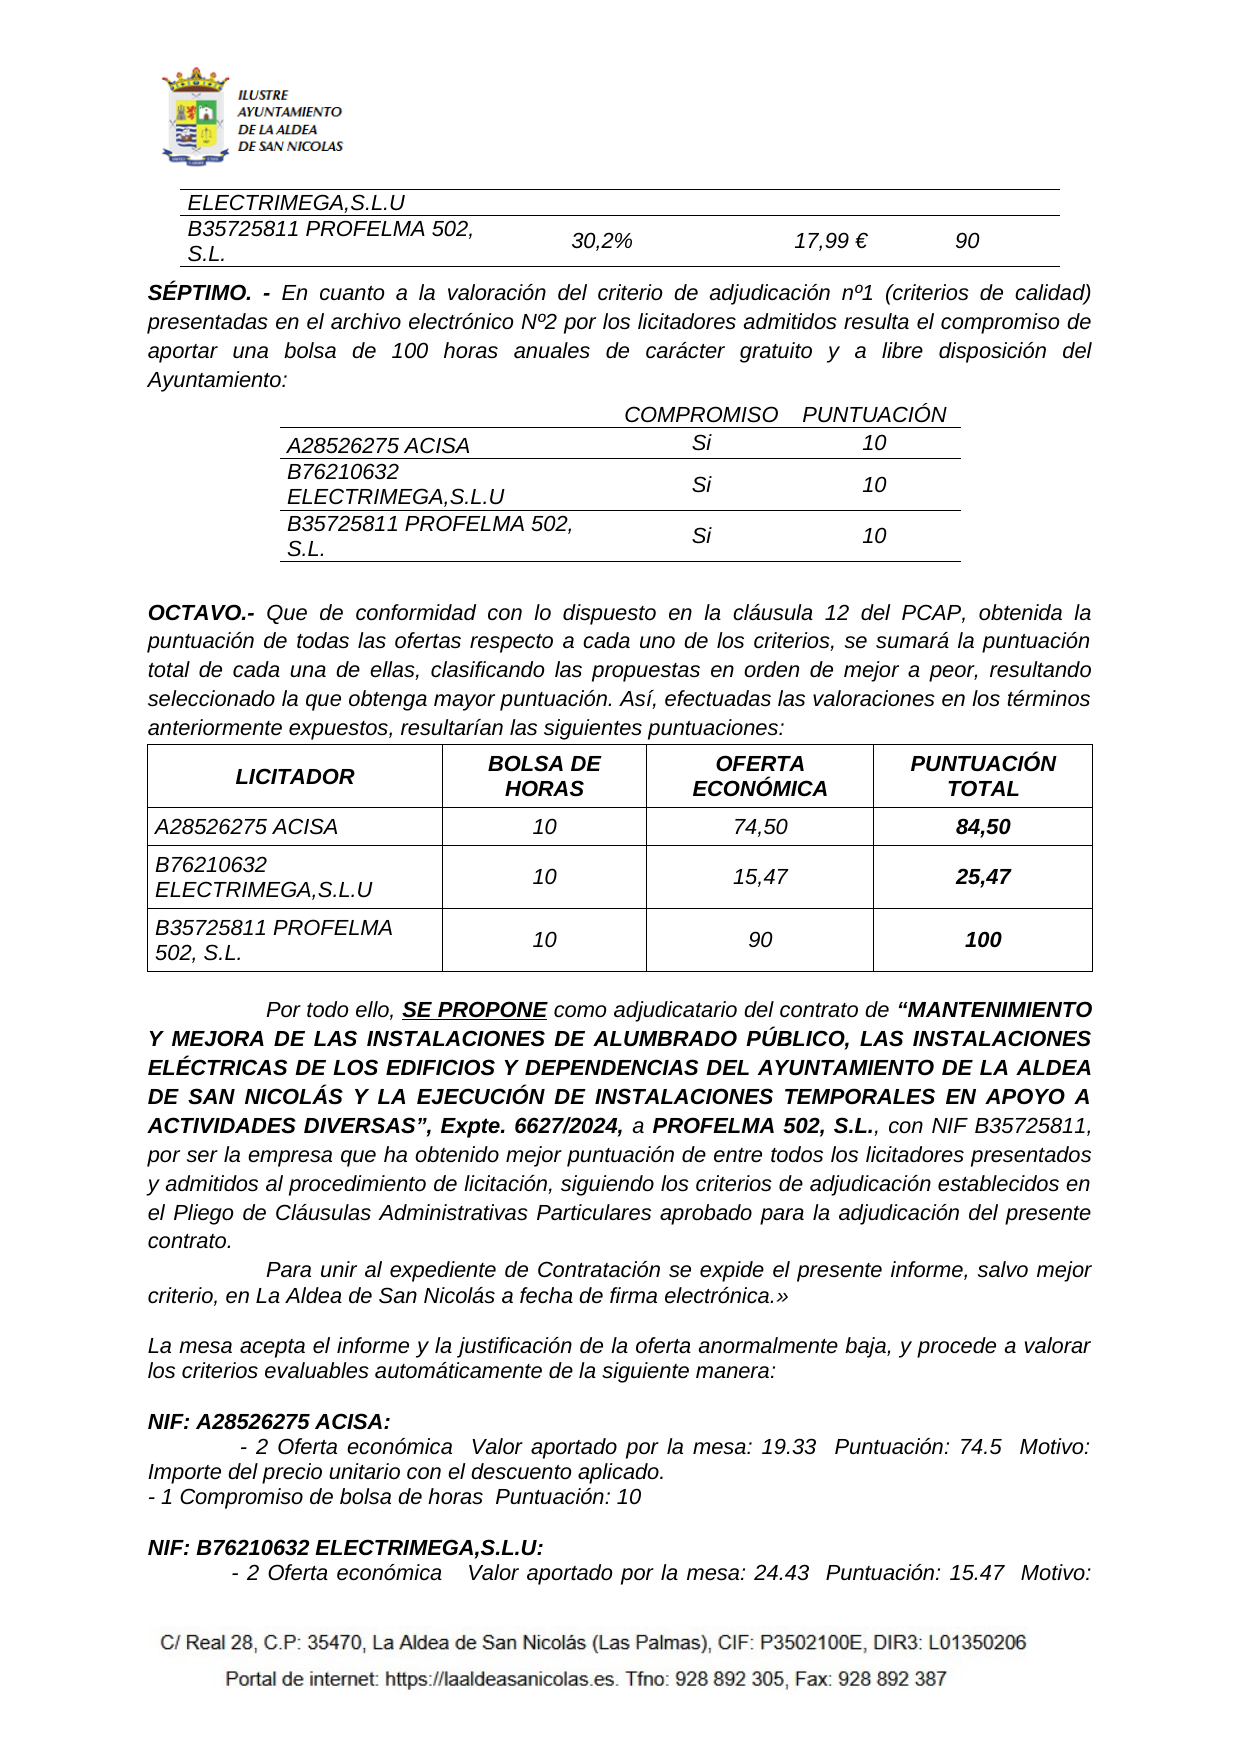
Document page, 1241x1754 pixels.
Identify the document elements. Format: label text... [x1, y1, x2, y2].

text NIF: A28526275 ACISA: [148, 1409, 1093, 1434]
table_cell Si [615, 459, 788, 509]
table_header COMPROMISO [615, 396, 788, 427]
table_cell 30,2% [516, 216, 688, 266]
picture [148, 59, 359, 174]
table_header PUNTUACIÓN TOTAL [874, 745, 1092, 807]
table_cell ELECTRIMEGA,S.L.U [180, 190, 516, 215]
table_cell A28526275 ACISA [280, 428, 615, 458]
table_header PUNTUACIÓN [788, 396, 961, 427]
table_cell 10 [443, 846, 646, 908]
text Por todo ello, SE PROPONE como adjudicatario del contrato de “MANTENIMIENTO Y MEJORA DE LAS INSTALACIONES DE ALUMBRADO PÚBLICO, LAS INSTALACIONES ELÉCTRICAS DE LOS EDIFICIOS Y DEPENDENCIAS DEL AYUNTAMIENTO DE LA ALDEA DE SAN NICOLÁS Y LA EJECUCIÓN DE INSTALACIONES TEMPORALES EN APOYO A ACTIVIDADES DIVERSAS”, Expte. 6627/2024, a PROFELMA 502, S.L., con NIF B35725811, por ser la empresa que ha obtenido mejor puntuación de entre todos los licitadores presentados y admitidos al procedimiento de licitación, siguiendo los criterios de adjudicación establecidos en el Pliego de Cláusulas Administrativas Particulares aprobado para la adjudicación del presente contrato. [148, 997, 1093, 1254]
table_cell 84,50 [874, 808, 1092, 845]
table_cell 10 [788, 459, 961, 509]
table_cell 10 [788, 511, 961, 561]
table_cell [689, 190, 874, 215]
table_cell 90 [874, 216, 1060, 266]
table_cell 25,47 [874, 846, 1092, 908]
table_cell [516, 190, 688, 215]
text NIF: B76210632 ELECTRIMEGA,S.L.U: [148, 1535, 1093, 1560]
table_header [280, 396, 615, 427]
table_cell [874, 190, 1060, 215]
table_header LICITADOR [148, 745, 442, 807]
table_cell B76210632 ELECTRIMEGA,S.L.U [280, 459, 615, 509]
table_cell 90 [647, 909, 873, 971]
text - 2 Oferta económica Valor aportado por la mesa: 24.43 Puntuación: 15.47 Motivo: [148, 1560, 1093, 1585]
table_cell 15,47 [647, 846, 873, 908]
text - 2 Oferta económica Valor aportado por la mesa: 19.33 Puntuación: 74.5 Motivo: Importe del precio unitario con el descuento aplicado. [148, 1434, 1093, 1484]
table_cell 10 [443, 909, 646, 971]
table_cell Si [615, 511, 788, 561]
text Para unir al expediente de Contratación se expide el presente informe, salvo mejor criterio, en La Aldea de San Nicolás a fecha de firma electrónica.» [148, 1257, 1093, 1308]
table_cell B76210632 ELECTRIMEGA,S.L.U [148, 846, 442, 908]
table_cell B35725811 PROFELMA 502, S.L. [180, 216, 516, 266]
text OCTAVO.- Que de conformidad con lo dispuesto en la cláusula 12 del PCAP, obtenida la puntuación de todas las ofertas respecto a cada uno de los criterios, se sumará la puntuación total de cada una de ellas, clasificando las propuestas en orden de mejor a peor, resultando seleccionado la que obtenga mayor puntuación. Así, efectuadas las valoraciones en los términos anteriormente expuestos, resultarían las siguientes puntuaciones: [148, 599, 1093, 741]
table_cell 17,99 € [689, 216, 874, 266]
table_cell 74,50 [647, 808, 873, 845]
table_cell Si [615, 428, 788, 458]
text La mesa acepta el informe y la justificación de la oferta anormalmente baja, y procede a valorar los criterios evaluables automáticamente de la siguiente manera: [148, 1333, 1093, 1383]
text - 1 Compromiso de bolsa de horas Puntuación: 10 [148, 1484, 1093, 1509]
table_cell B35725811 PROFELMA 502, S.L. [280, 511, 615, 561]
table_cell B35725811 PROFELMA 502, S.L. [148, 909, 442, 971]
table_cell 10 [788, 428, 961, 458]
picture [148, 1626, 1033, 1695]
text SÉPTIMO. - En cuanto a la valoración del criterio de adjudicación nº1 (criterios de calidad) presentadas en el archivo electrónico Nº2 por los licitadores admitidos resulta el compromiso de aportar una bolsa de 100 horas anuales de carácter gratuito y a libre disposición del Ayuntamiento: [148, 280, 1093, 392]
table_cell 10 [443, 808, 646, 845]
table_cell A28526275 ACISA [148, 808, 442, 845]
table_header BOLSA DE HORAS [443, 745, 646, 807]
table_cell 100 [874, 909, 1092, 971]
table_header OFERTA ECONÓMICA [647, 745, 873, 807]
